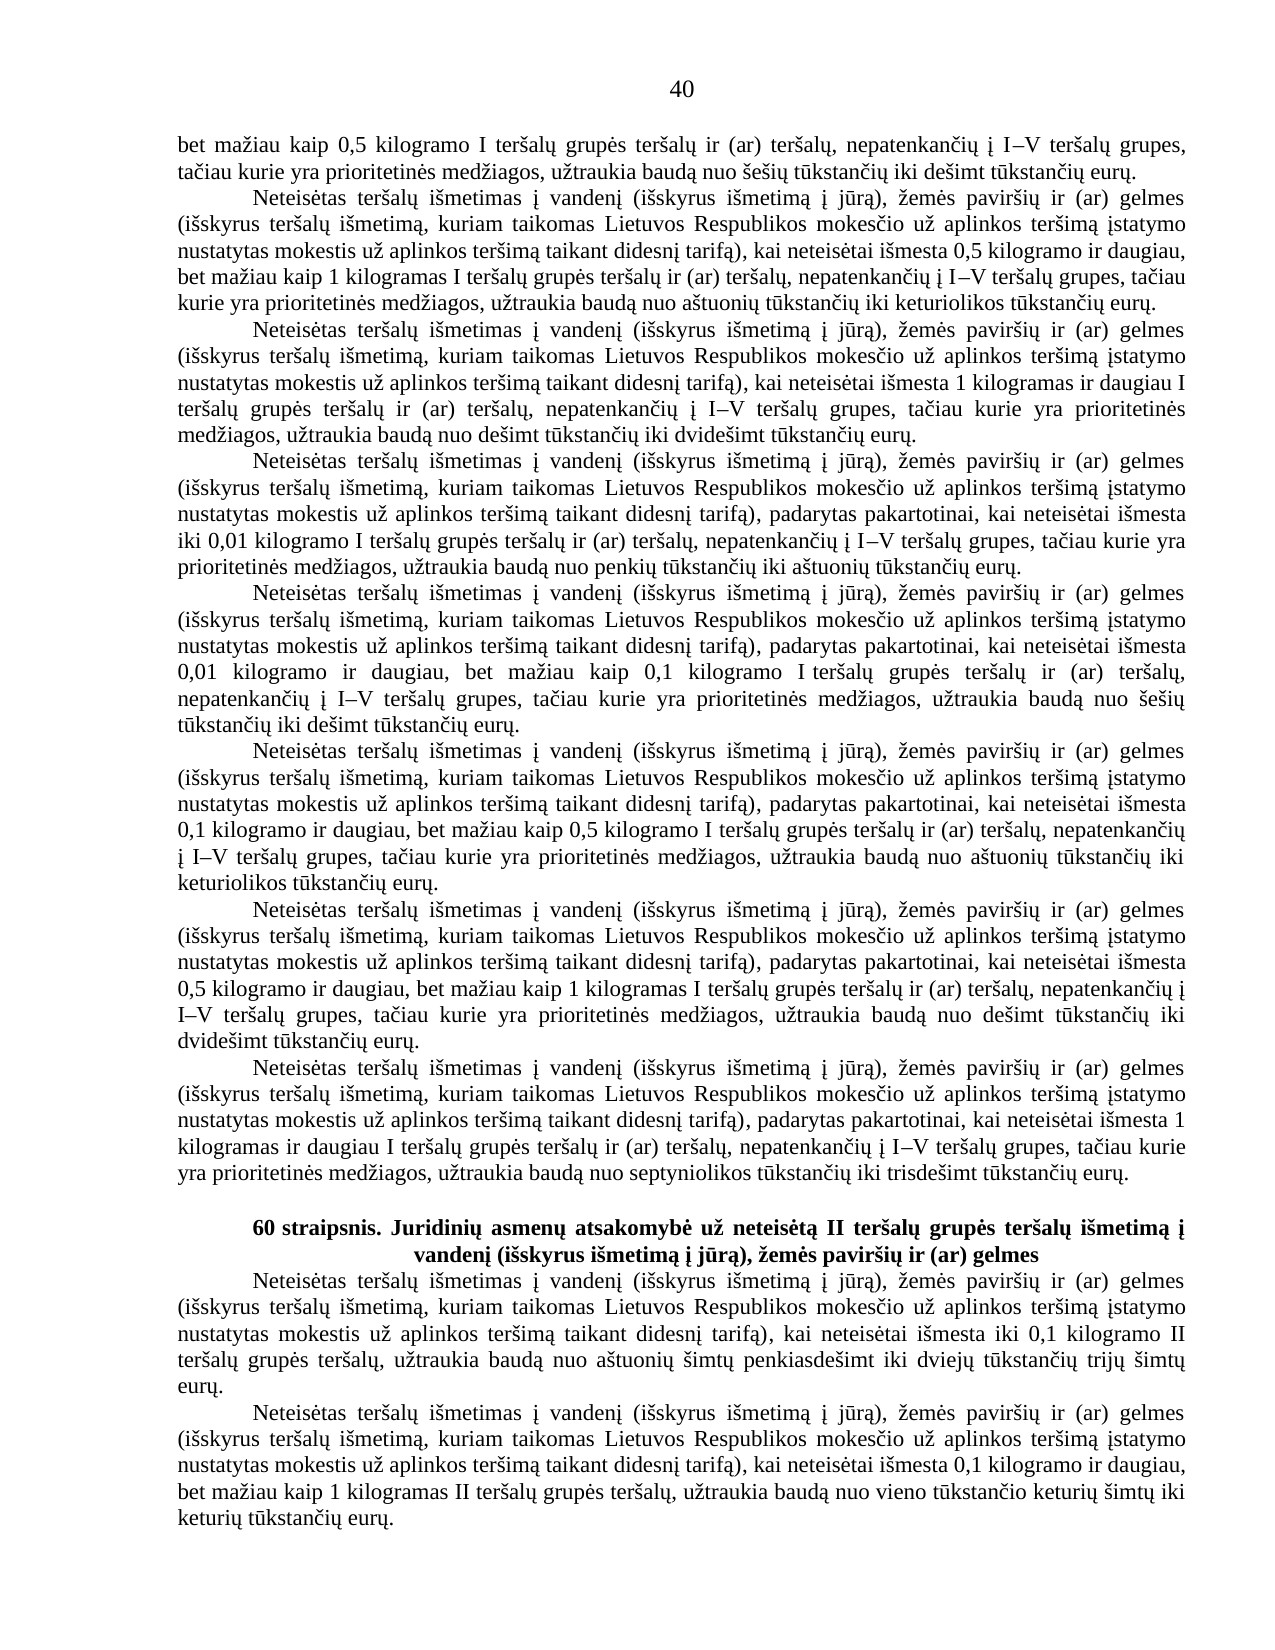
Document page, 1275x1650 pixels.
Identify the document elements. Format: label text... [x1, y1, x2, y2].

text Neteisėtas teršalų išmetimas į vandenį (išskyrus išmetimą į jūrą), žemės paviršių ir (ar) gelmes (išskyrus teršalų išmetimą, kuriam taikomas Lietuvos Respublikos mokesčio už aplinkos teršimą įstatymo nustatytas mokestis už aplinkos teršimą taikant didesnį tarifą), padarytas pakartotinai, kai neteisėtai išmesta 0,01 kilogramo ir daugiau, bet mažiau kaip 0,1 kilogramo I teršalų grupės teršalų ir (ar) teršalų, nepatenkančių į I–V teršalų grupes, tačiau kurie yra prioritetinės medžiagos, užtraukia baudą nuo šešių tūkstančių iki dešimt tūkstančių eurų. [177, 579, 1186, 737]
text bet mažiau kaip 0,5 kilogramo I teršalų grupės teršalų ir (ar) teršalų, nepatenkančių į I–V teršalų grupes, tačiau kurie yra prioritetinės medžiagos, užtraukia baudą nuo šešių tūkstančių iki dešimt tūkstančių eurų. [177, 131, 1186, 184]
text Neteisėtas teršalų išmetimas į vandenį (išskyrus išmetimą į jūrą), žemės paviršių ir (ar) gelmes (išskyrus teršalų išmetimą, kuriam taikomas Lietuvos Respublikos mokesčio už aplinkos teršimą įstatymo nustatytas mokestis už aplinkos teršimą taikant didesnį tarifą), kai neteisėtai išmesta iki 0,1 kilogramo II teršalų grupės teršalų, užtraukia baudą nuo aštuonių šimtų penkiasdešimt iki dviejų tūkstančių trijų šimtų eurų. [177, 1267, 1186, 1399]
text 60 straipsnis. Juridinių asmenų atsakomybė už neteisėtą II teršalų grupės teršalų išmetimą į vandenį (išskyrus išmetimą į jūrą), žemės paviršių ir (ar) gelmes [252, 1214, 1186, 1267]
text Neteisėtas teršalų išmetimas į vandenį (išskyrus išmetimą į jūrą), žemės paviršių ir (ar) gelmes (išskyrus teršalų išmetimą, kuriam taikomas Lietuvos Respublikos mokesčio už aplinkos teršimą įstatymo nustatytas mokestis už aplinkos teršimą taikant didesnį tarifą), padarytas pakartotinai, kai neteisėtai išmesta 0,1 kilogramo ir daugiau, bet mažiau kaip 0,5 kilogramo I teršalų grupės teršalų ir (ar) teršalų, nepatenkančių į I–V teršalų grupes, tačiau kurie yra prioritetinės medžiagos, užtraukia baudą nuo aštuonių tūkstančių iki keturiolikos tūkstančių eurų. [177, 737, 1186, 896]
text Neteisėtas teršalų išmetimas į vandenį (išskyrus išmetimą į jūrą), žemės paviršių ir (ar) gelmes (išskyrus teršalų išmetimą, kuriam taikomas Lietuvos Respublikos mokesčio už aplinkos teršimą įstatymo nustatytas mokestis už aplinkos teršimą taikant didesnį tarifą), padarytas pakartotinai, kai neteisėtai išmesta 0,5 kilogramo ir daugiau, bet mažiau kaip 1 kilogramas I teršalų grupės teršalų ir (ar) teršalų, nepatenkančių į I–V teršalų grupes, tačiau kurie yra prioritetinės medžiagos, užtraukia baudą nuo dešimt tūkstančių iki dvidešimt tūkstančių eurų. [177, 896, 1186, 1054]
text Neteisėtas teršalų išmetimas į vandenį (išskyrus išmetimą į jūrą), žemės paviršių ir (ar) gelmes (išskyrus teršalų išmetimą, kuriam taikomas Lietuvos Respublikos mokesčio už aplinkos teršimą įstatymo nustatytas mokestis už aplinkos teršimą taikant didesnį tarifą), padarytas pakartotinai, kai neteisėtai išmesta iki 0,01 kilogramo I teršalų grupės teršalų ir (ar) teršalų, nepatenkančių į I–V teršalų grupes, tačiau kurie yra prioritetinės medžiagos, užtraukia baudą nuo penkių tūkstančių iki aštuonių tūkstančių eurų. [177, 448, 1186, 579]
text Neteisėtas teršalų išmetimas į vandenį (išskyrus išmetimą į jūrą), žemės paviršių ir (ar) gelmes (išskyrus teršalų išmetimą, kuriam taikomas Lietuvos Respublikos mokesčio už aplinkos teršimą įstatymo nustatytas mokestis už aplinkos teršimą taikant didesnį tarifą), padarytas pakartotinai, kai neteisėtai išmesta 1 kilogramas ir daugiau I teršalų grupės teršalų ir (ar) teršalų, nepatenkančių į I–V teršalų grupes, tačiau kurie yra prioritetinės medžiagos, užtraukia baudą nuo septyniolikos tūkstančių iki trisdešimt tūkstančių eurų. [177, 1054, 1186, 1186]
text Neteisėtas teršalų išmetimas į vandenį (išskyrus išmetimą į jūrą), žemės paviršių ir (ar) gelmes (išskyrus teršalų išmetimą, kuriam taikomas Lietuvos Respublikos mokesčio už aplinkos teršimą įstatymo nustatytas mokestis už aplinkos teršimą taikant didesnį tarifą), kai neteisėtai išmesta 0,1 kilogramo ir daugiau, bet mažiau kaip 1 kilogramas II teršalų grupės teršalų, užtraukia baudą nuo vieno tūkstančio keturių šimtų iki keturių tūkstančių eurų. [177, 1399, 1186, 1531]
text Neteisėtas teršalų išmetimas į vandenį (išskyrus išmetimą į jūrą), žemės paviršių ir (ar) gelmes (išskyrus teršalų išmetimą, kuriam taikomas Lietuvos Respublikos mokesčio už aplinkos teršimą įstatymo nustatytas mokestis už aplinkos teršimą taikant didesnį tarifą), kai neteisėtai išmesta 0,5 kilogramo ir daugiau, bet mažiau kaip 1 kilogramas I teršalų grupės teršalų ir (ar) teršalų, nepatenkančių į I–V teršalų grupes, tačiau kurie yra prioritetinės medžiagos, užtraukia baudą nuo aštuonių tūkstančių iki keturiolikos tūkstančių eurų. [177, 184, 1186, 316]
text Neteisėtas teršalų išmetimas į vandenį (išskyrus išmetimą į jūrą), žemės paviršių ir (ar) gelmes (išskyrus teršalų išmetimą, kuriam taikomas Lietuvos Respublikos mokesčio už aplinkos teršimą įstatymo nustatytas mokestis už aplinkos teršimą taikant didesnį tarifą), kai neteisėtai išmesta 1 kilogramas ir daugiau I teršalų grupės teršalų ir (ar) teršalų, nepatenkančių į I–V teršalų grupes, tačiau kurie yra prioritetinės medžiagos, užtraukia baudą nuo dešimt tūkstančių iki dvidešimt tūkstančių eurų. [177, 316, 1186, 448]
